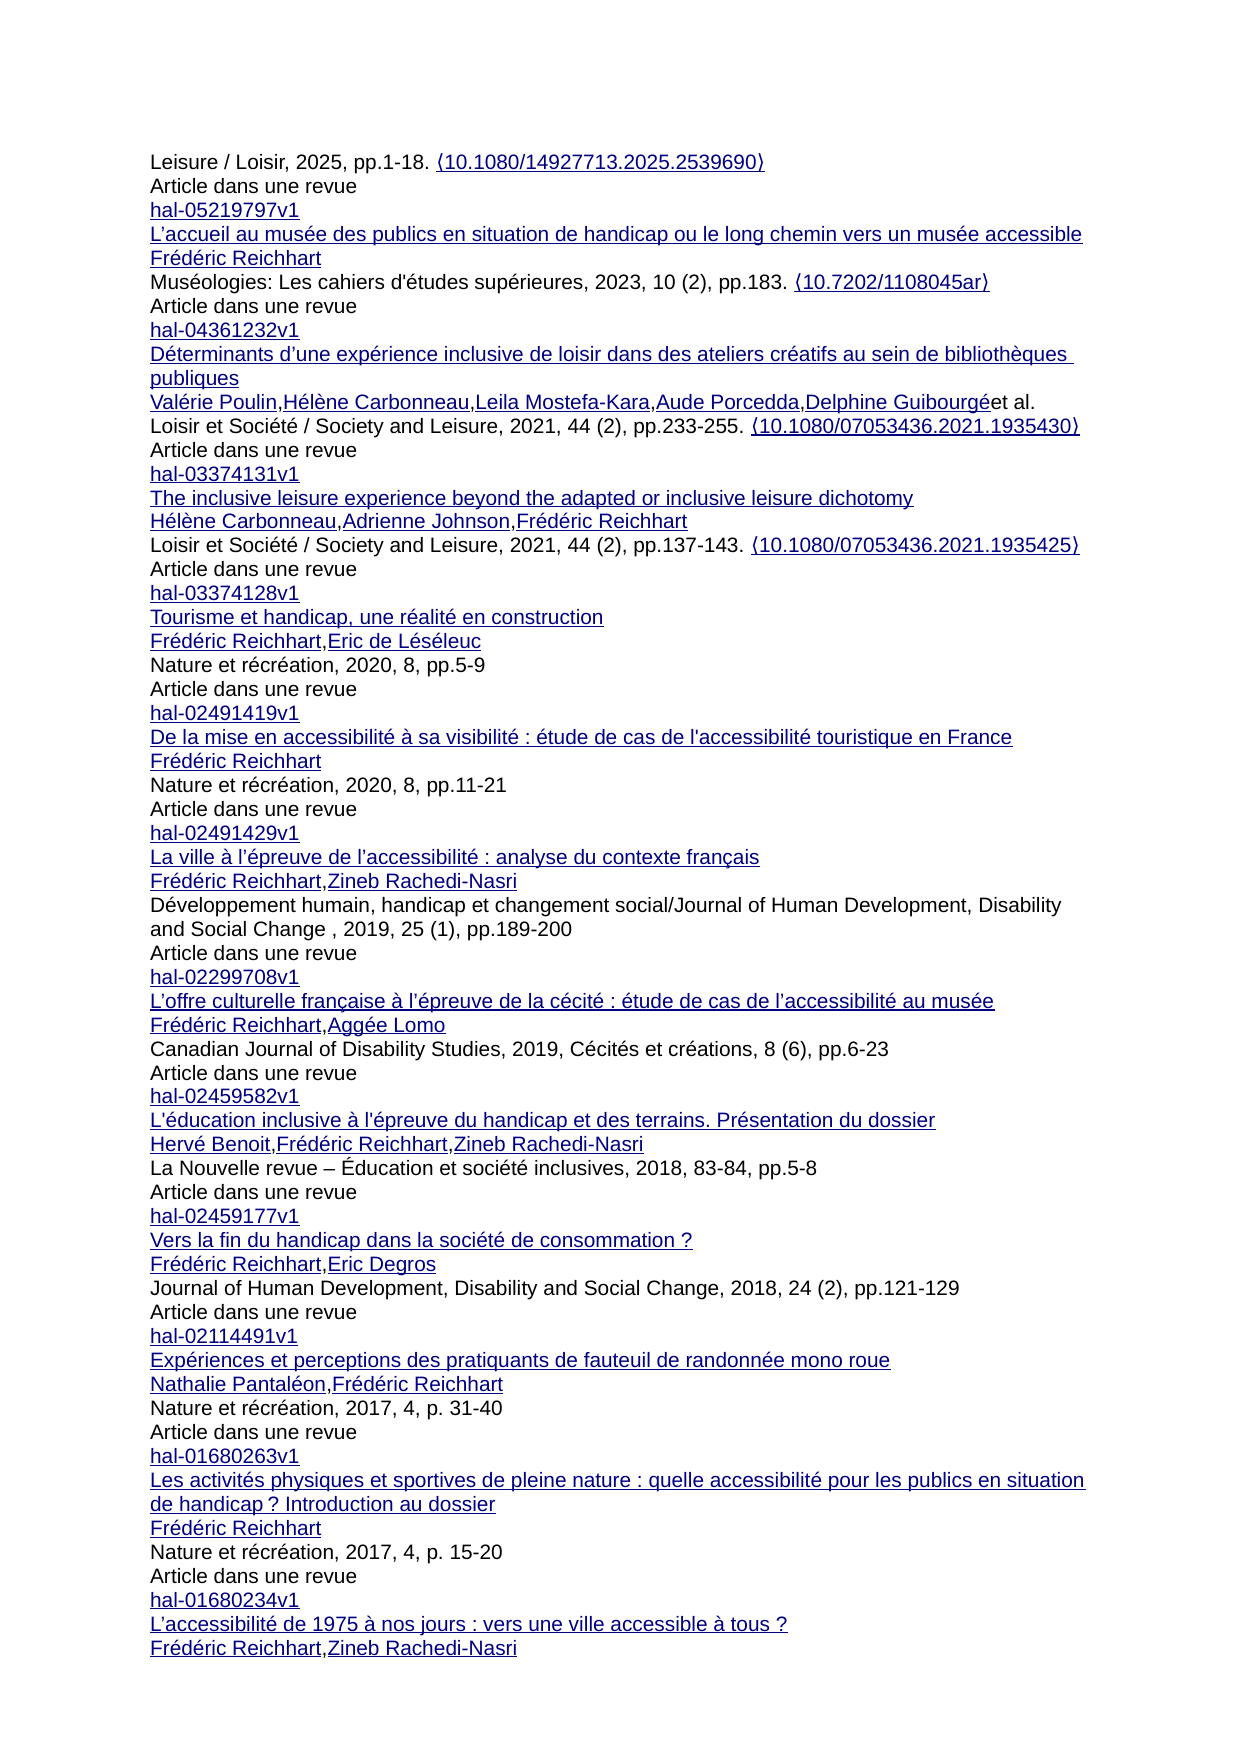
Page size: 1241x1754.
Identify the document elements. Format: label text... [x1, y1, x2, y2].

table_cell Déterminants d’une expérience inclusive de loisir dans des ateliers créatifs au sein de bibliothèques publiques Valérie Poulin,Hélène Carbonneau,Leila Mostefa-Kara,Aude Porcedda,Delphine Guibourgéet al. Loisir et Société / Society and Leisure, 2021, 44 (2), pp.233-255. ⟨10.1080/07053436.2021.1935430⟩ Article dans une revue hal-03374131v1 [150, 342, 1090, 485]
table_cell De la mise en accessibilité à sa visibilité : étude de cas de l'accessibilité touristique en France Frédéric Reichhart Nature et récréation, 2020, 8, pp.11-21 Article dans une revue hal-02491429v1 [150, 725, 1090, 845]
table_cell L'éducation inclusive à l'épreuve du handicap et des terrains. Présentation du dossier Hervé Benoit,Frédéric Reichhart,Zineb Rachedi-Nasri La Nouvelle revue – Éducation et société inclusives, 2018, 83-84, pp.5-8 Article dans une revue hal-02459177v1 [150, 1108, 1090, 1228]
table_cell Leisure / Loisir, 2025, pp.1-18. ⟨10.1080/14927713.2025.2539690⟩ Article dans une revue hal-05219797v1 [150, 150, 1090, 222]
table_cell Tourisme et handicap, une réalité en construction Frédéric Reichhart,Eric de Léséleuc Nature et récréation, 2020, 8, pp.5-9 Article dans une revue hal-02491419v1 [150, 605, 1090, 725]
table_cell L’accessibilité de 1975 à nos jours : vers une ville accessible à tous ? Frédéric Reichhart,Zineb Rachedi-Nasri [150, 1611, 1090, 1659]
table_cell L’offre culturelle française à l’épreuve de la cécité : étude de cas de l’accessibilité au musée Frédéric Reichhart,Aggée Lomo Canadian Journal of Disability Studies, 2019, Cécités et créations, 8 (6), pp.6-23 Article dans une revue hal-02459582v1 [150, 989, 1090, 1108]
table_cell Vers la fin du handicap dans la société de consommation ? Frédéric Reichhart,Eric Degros Journal of Human Development, Disability and Social Change, 2018, 24 (2), pp.121-129 Article dans une revue hal-02114491v1 [150, 1228, 1090, 1348]
table_cell Les activités physiques et sportives de pleine nature : quelle accessibilité pour les publics en situation de handicap ? Introduction au dossier Frédéric Reichhart Nature et récréation, 2017, 4, p. 15-20 Article dans une revue hal-01680234v1 [150, 1468, 1090, 1611]
table_cell Expériences et perceptions des pratiquants de fauteuil de randonnée mono roue Nathalie Pantaléon,Frédéric Reichhart Nature et récréation, 2017, 4, p. 31-40 Article dans une revue hal-01680263v1 [150, 1348, 1090, 1468]
table_cell The inclusive leisure experience beyond the adapted or inclusive leisure dichotomy Hélène Carbonneau,Adrienne Johnson,Frédéric Reichhart Loisir et Société / Society and Leisure, 2021, 44 (2), pp.137-143. ⟨10.1080/07053436.2021.1935425⟩ Article dans une revue hal-03374128v1 [150, 485, 1090, 605]
table_cell L’accueil au musée des publics en situation de handicap ou le long chemin vers un musée accessible Frédéric Reichhart Muséologies: Les cahiers d'études supérieures, 2023, 10 (2), pp.183. ⟨10.7202/1108045ar⟩ Article dans une revue hal-04361232v1 [150, 222, 1090, 342]
table_cell La ville à l’épreuve de l’accessibilité : analyse du contexte français Frédéric Reichhart,Zineb Rachedi-Nasri Développement humain, handicap et changement social/Journal of Human Development, Disability and Social Change , 2019, 25 (1), pp.189-200 Article dans une revue hal-02299708v1 [150, 845, 1090, 988]
